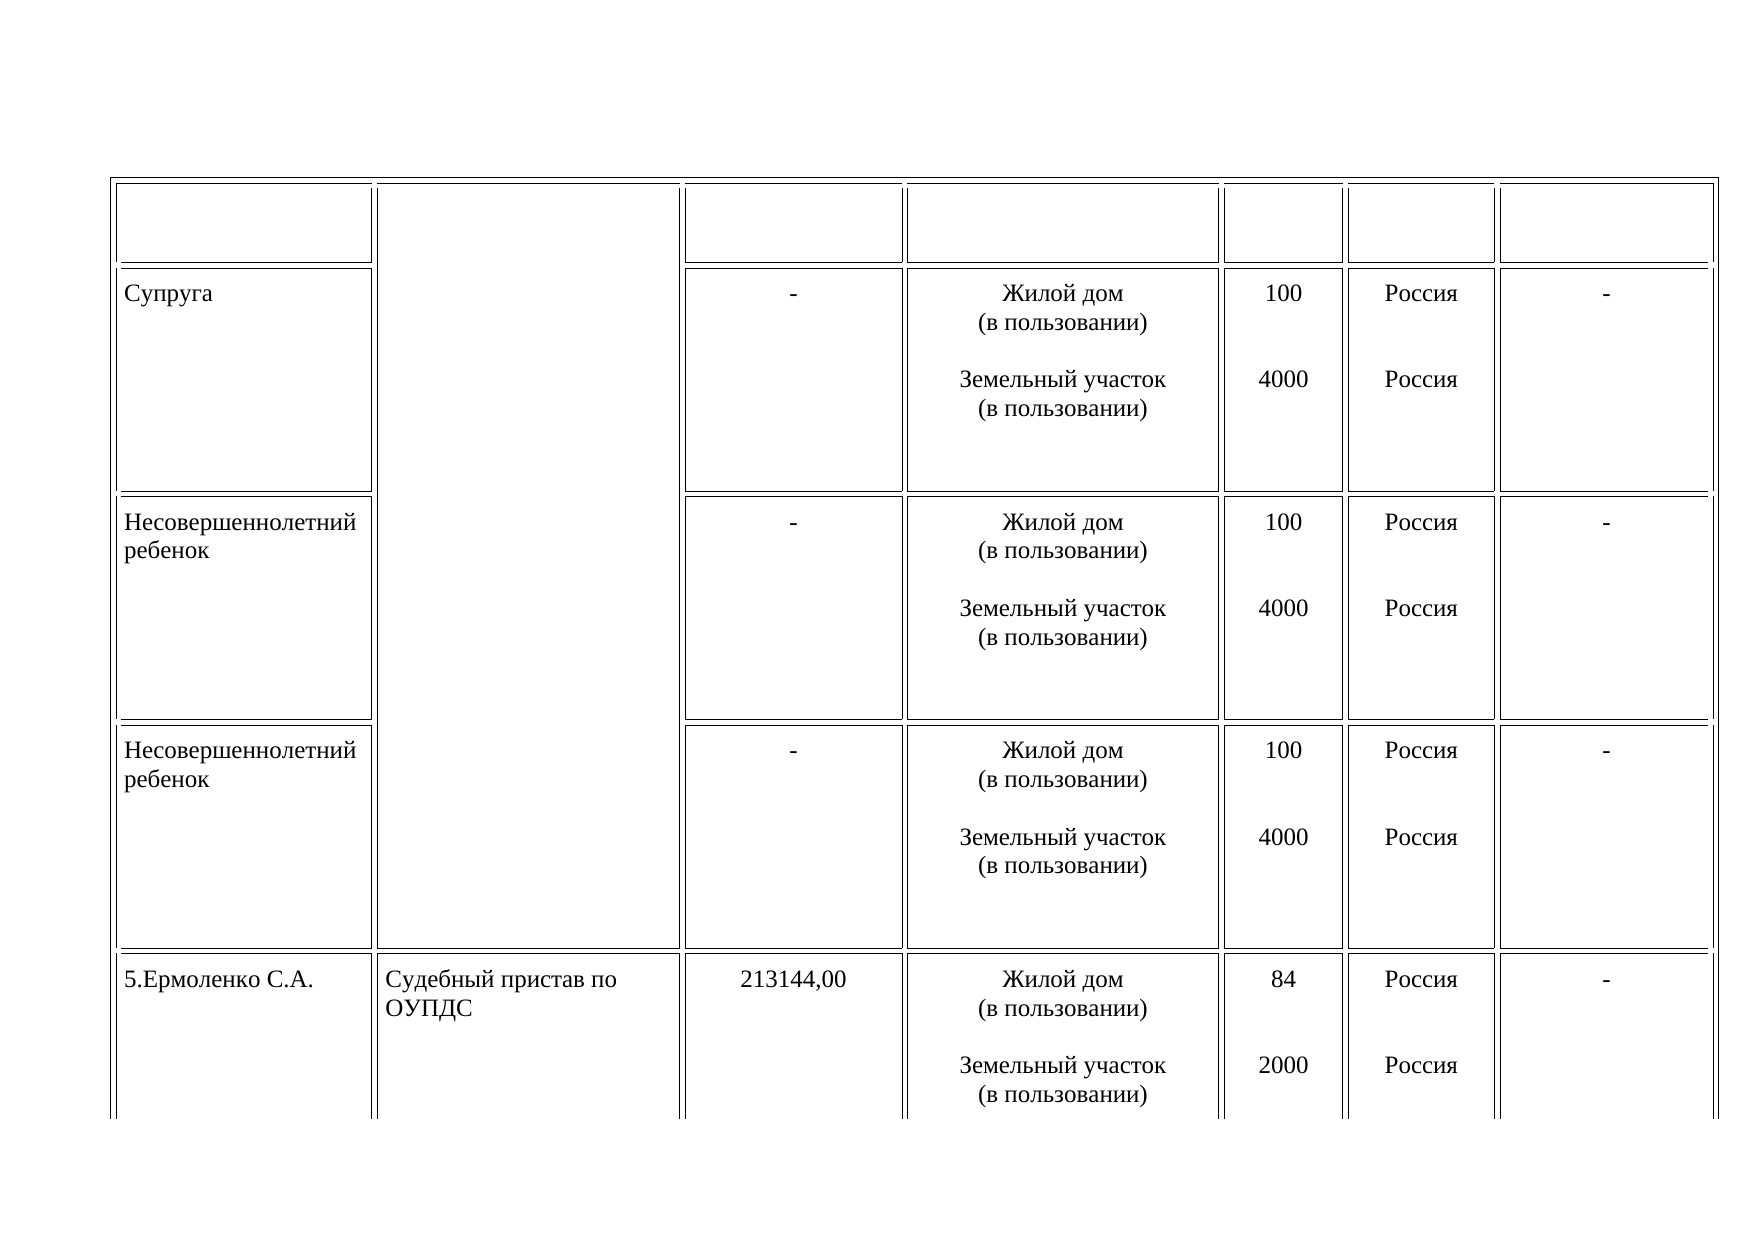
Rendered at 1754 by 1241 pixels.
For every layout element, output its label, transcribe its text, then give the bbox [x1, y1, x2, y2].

table_cell - [682, 262, 904, 491]
table_cell 213144,00 [682, 948, 904, 1119]
table_cell Жилой дом (в пользовании) Земельный участок (в пользовании) [904, 719, 1221, 948]
table_cell - [686, 269, 902, 491]
table_cell 5.Ермоленко С.А. [113, 948, 374, 1119]
table_cell Россия Россия [1345, 948, 1497, 1119]
table_cell Несовершеннолетний ребенок [113, 491, 374, 719]
table_cell - [1497, 719, 1716, 948]
table_cell [1497, 178, 1716, 262]
table_cell [378, 719, 679, 948]
table_cell [682, 178, 904, 262]
table_cell [113, 178, 374, 262]
table_cell [1345, 178, 1497, 262]
table_cell - [1497, 262, 1716, 491]
table_cell - [682, 491, 904, 719]
table_cell - [682, 719, 904, 948]
table_cell 100 4000 [1221, 491, 1345, 719]
table_cell [904, 178, 1221, 262]
table_cell - [1497, 948, 1716, 1119]
table_cell [374, 178, 682, 719]
table_cell 84 2000 [1221, 948, 1345, 1119]
table_cell Жилой дом (в пользовании) Земельный участок (в пользовании) [904, 491, 1221, 719]
table_cell Жилой дом (в пользовании) Земельный участок (в пользовании) [904, 262, 1221, 491]
table_cell - [686, 497, 902, 719]
table_cell [1221, 178, 1345, 262]
table_cell Жилой дом (в пользовании) Земельный участок (в пользовании) [904, 948, 1221, 1119]
table_cell Россия Россия [1345, 262, 1497, 491]
table_cell Несовершеннолетний ребенок [113, 719, 374, 948]
table_cell Россия Россия [1345, 719, 1497, 948]
table_cell Россия Россия [1345, 491, 1497, 719]
table_cell - [686, 726, 902, 948]
table_cell 100 4000 [1221, 262, 1345, 491]
table_cell Супруга [113, 262, 374, 491]
table_cell Судебный пристав по ОУПДС [374, 948, 682, 1119]
table_cell 100 4000 [1221, 719, 1345, 948]
table_cell - [1497, 491, 1716, 719]
